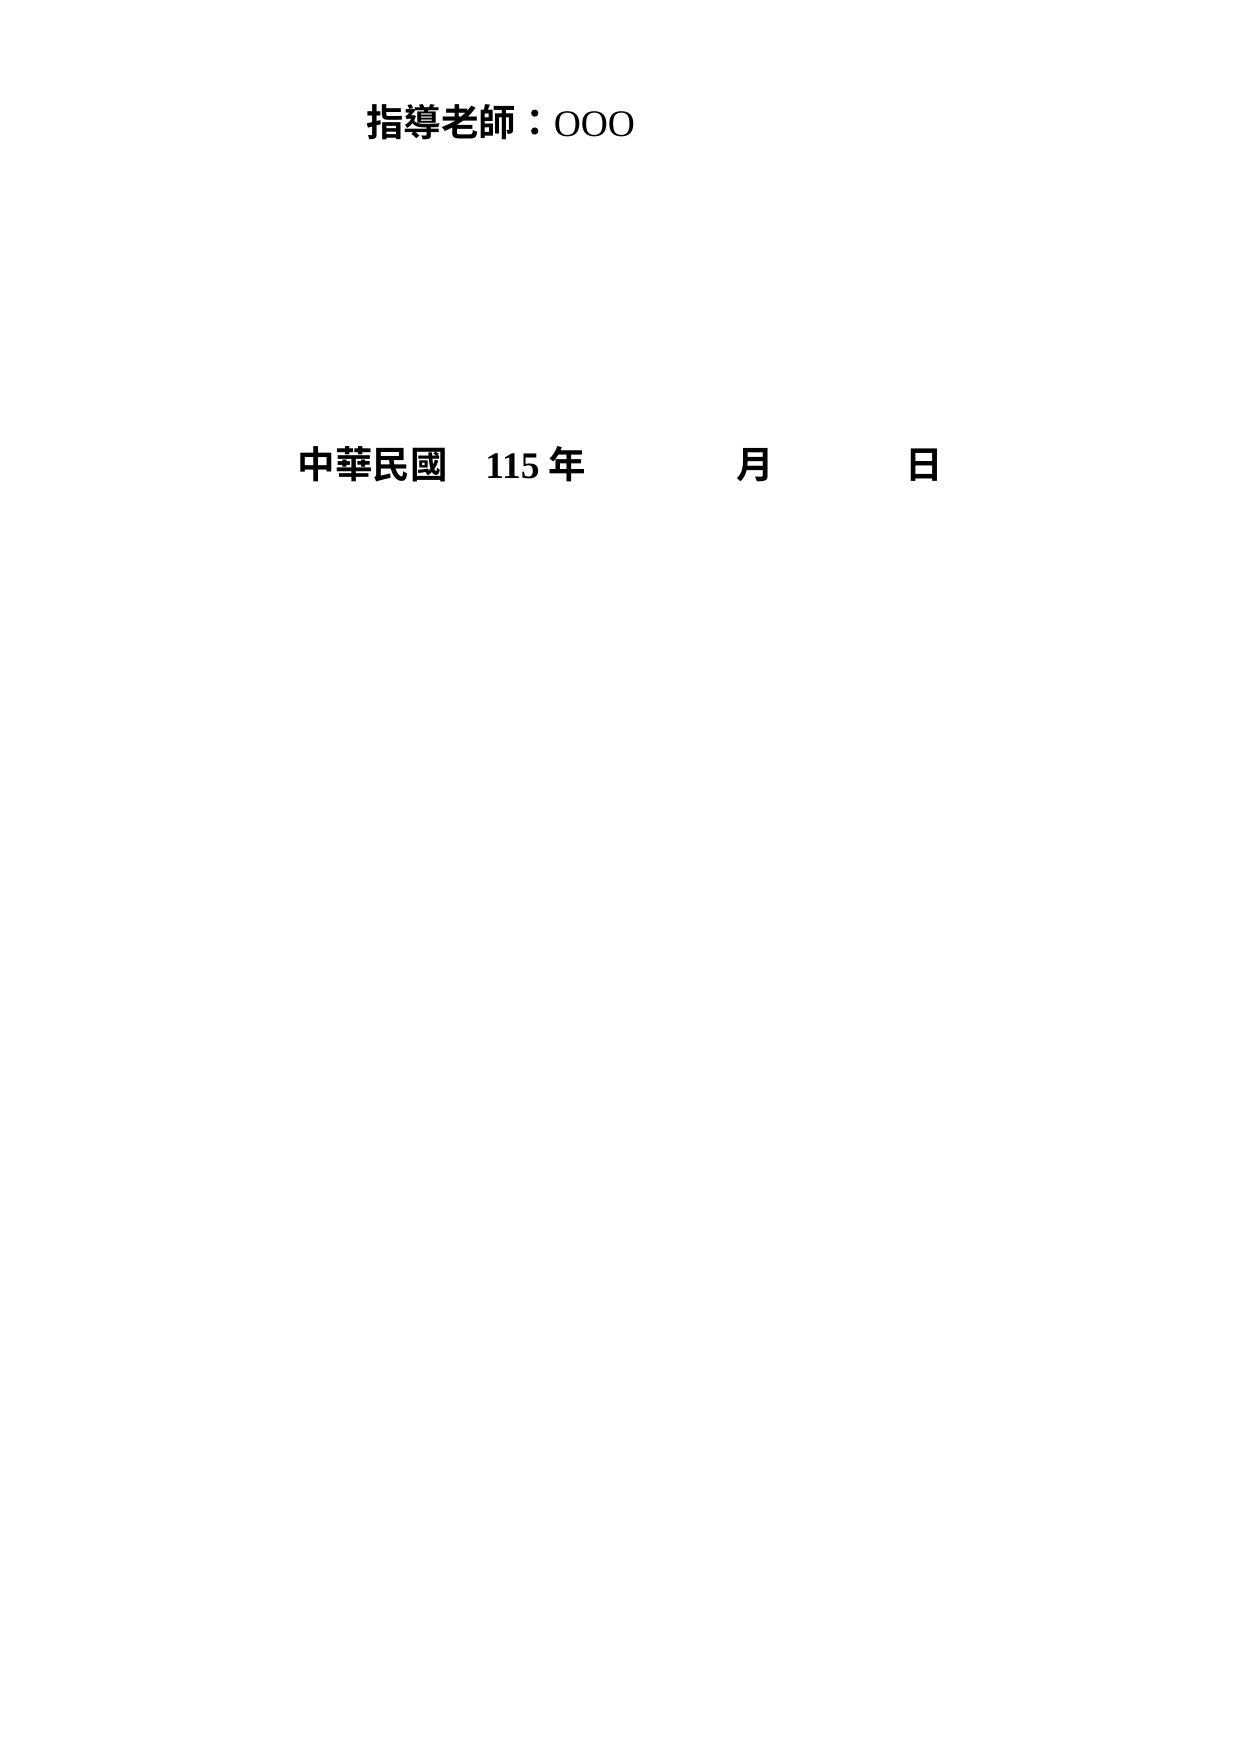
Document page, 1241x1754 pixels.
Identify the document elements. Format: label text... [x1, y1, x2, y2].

text 指導老師：OOO [366, 78, 1169, 141]
text 中華民國 115 年 月 日 [71, 420, 1169, 483]
